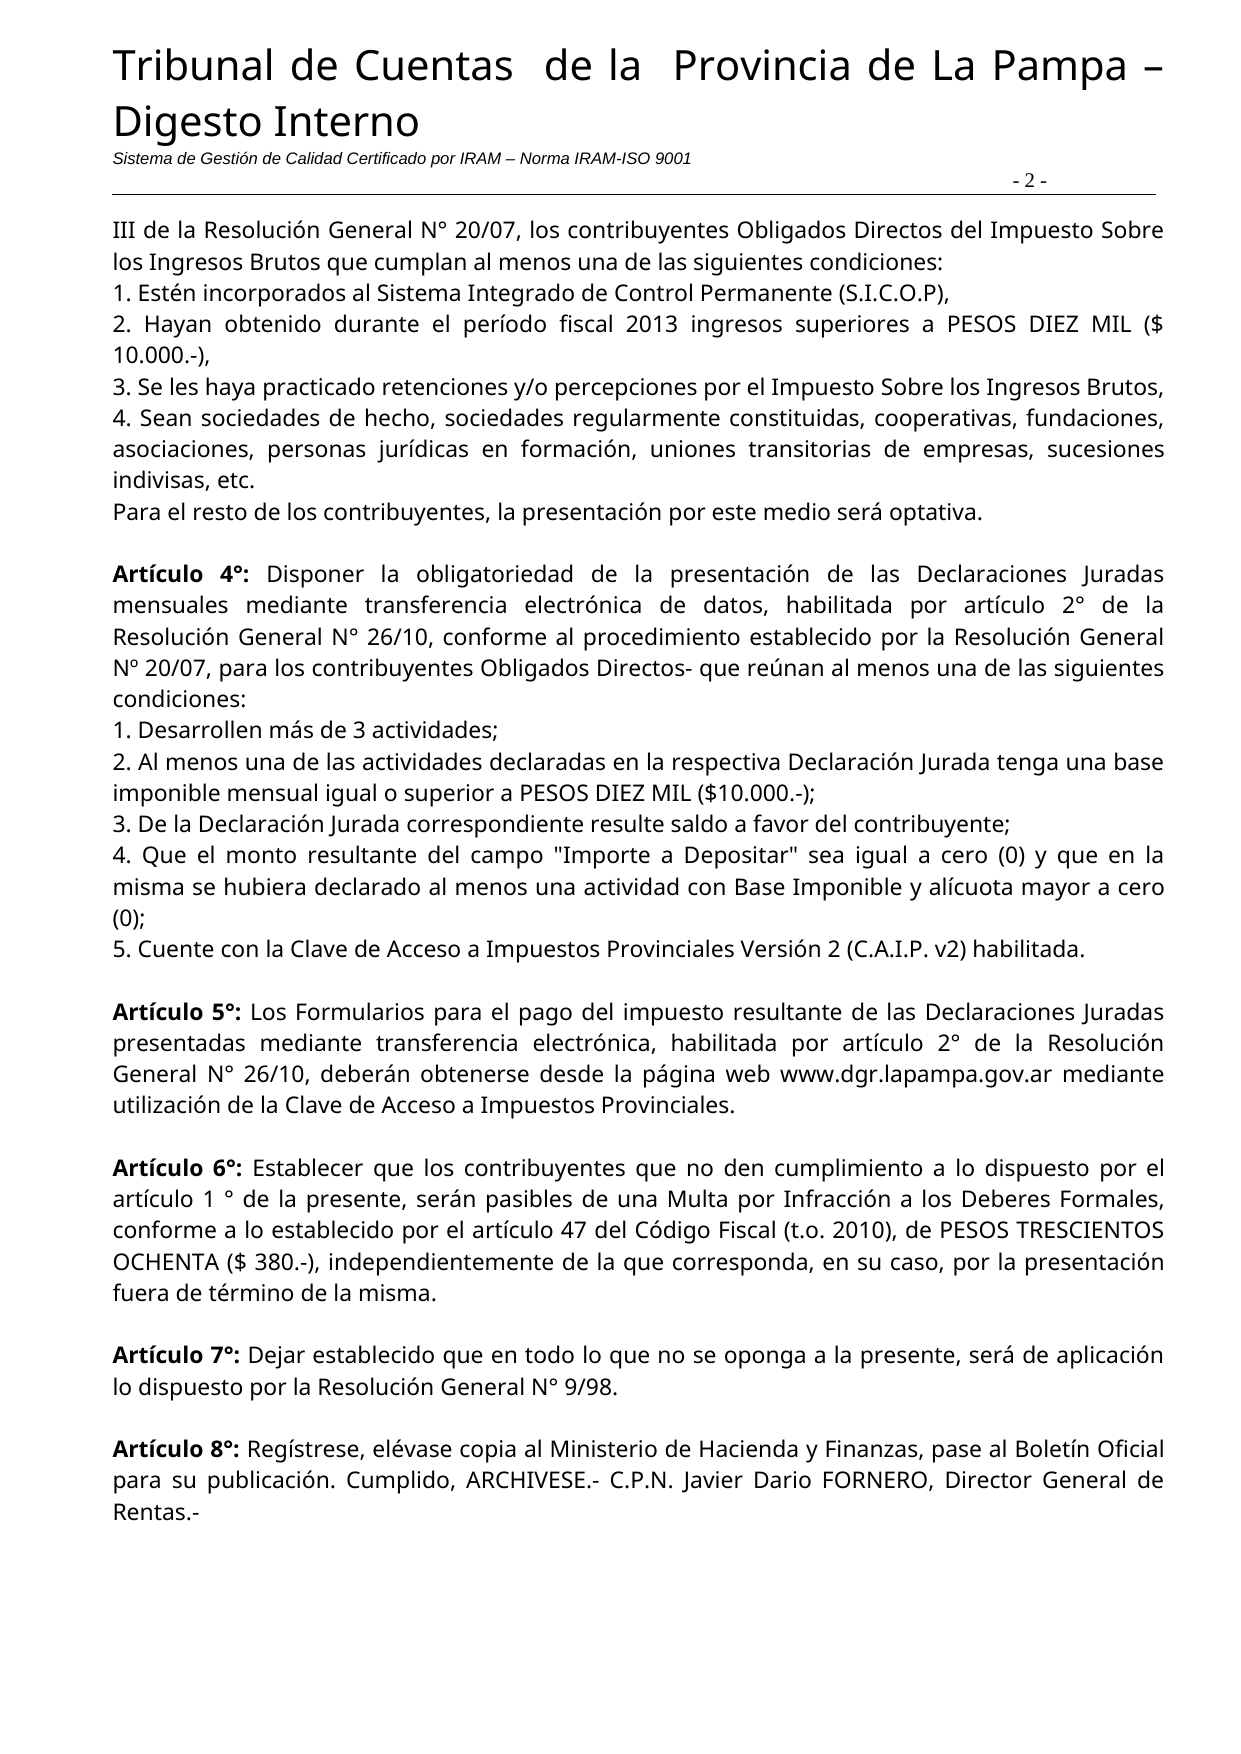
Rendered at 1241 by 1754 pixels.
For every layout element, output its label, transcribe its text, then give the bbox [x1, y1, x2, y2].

text 4. Sean sociedades de hecho, sociedades regularmente constituidas, cooperativas, fundaciones, asociaciones, personas jurídicas en formación, uniones transitorias de empresas, sucesiones indivisas, etc. [112, 402, 1166, 496]
text Artículo 8°: Regístrese, elévase copia al Ministerio de Hacienda y Finanzas, pase al Boletín Oficial para su publicación. Cumplido, ARCHIVESE.- C.P.N. Javier Dario FORNERO, Director General de Rentas.- [112, 1433, 1166, 1527]
text III de la Resolución General N° 20/07, los contribuyentes Obligados Directos del Impuesto Sobre los Ingresos Brutos que cumplan al menos una de las siguientes condiciones: [112, 214, 1166, 277]
text 1. Estén incorporados al Sistema Integrado de Control Permanente (S.I.C.O.P), [112, 277, 1166, 308]
text Artículo 6°: Establecer que los contribuyentes que no den cumplimiento a lo dispuesto por el artículo 1 ° de la presente, serán pasibles de una Multa por Infracción a los Deberes Formales, conforme a lo establecido por el artículo 47 del Código Fiscal (t.o. 2010), de PESOS TRESCIENTOS OCHENTA ($ 380.-), independientemente de la que corresponda, en su caso, por la presentación fuera de término de la misma. [112, 1152, 1166, 1308]
text 5. Cuente con la Clave de Acceso a Impuestos Provinciales Versión 2 (C.A.I.P. v2) habilitada. [112, 933, 1166, 964]
text Artículo 7°: Dejar establecido que en todo lo que no se oponga a la presente, será de aplicación lo dispuesto por la Resolución General N° 9/98. [112, 1339, 1166, 1402]
text 2. Al menos una de las actividades declaradas en la respectiva Declaración Jurada tenga una base imponible mensual igual o superior a PESOS DIEZ MIL ($10.000.-); [112, 746, 1166, 808]
text 3. De la Declaración Jurada correspondiente resulte saldo a favor del contribuyente; [112, 808, 1166, 839]
text Artículo 4°: Disponer la obligatoriedad de la presentación de las Declaraciones Juradas mensuales mediante transferencia electrónica de datos, habilitada por artículo 2° de la Resolución General N° 26/10, conforme al procedimiento establecido por la Resolución General Nº 20/07, para los contribuyentes Obligados Directos- que reúnan al menos una de las siguientes condiciones: [112, 558, 1166, 714]
text Para el resto de los contribuyentes, la presentación por este medio será optativa. [112, 496, 1166, 527]
text 3. Se les haya practicado retenciones y/o percepciones por el Impuesto Sobre los Ingresos Brutos, [112, 371, 1166, 402]
text Artículo 5°: Los Formularios para el pago del impuesto resultante de las Declaraciones Juradas presentadas mediante transferencia electrónica, habilitada por artículo 2° de la Resolución General N° 26/10, deberán obtenerse desde la página web www.dgr.lapampa.gov.ar mediante utilización de la Clave de Acceso a Impuestos Provinciales. [112, 996, 1166, 1121]
text 2. Hayan obtenido durante el período fiscal 2013 ingresos superiores a PESOS DIEZ MIL ($ 10.000.-), [112, 308, 1166, 371]
text 1. Desarrollen más de 3 actividades; [112, 714, 1166, 746]
text 4. Que el monto resultante del campo "Importe a Depositar" sea igual a cero (0) y que en la misma se hubiera declarado al menos una actividad con Base Imponible y alícuota mayor a cero (0); [112, 839, 1166, 933]
